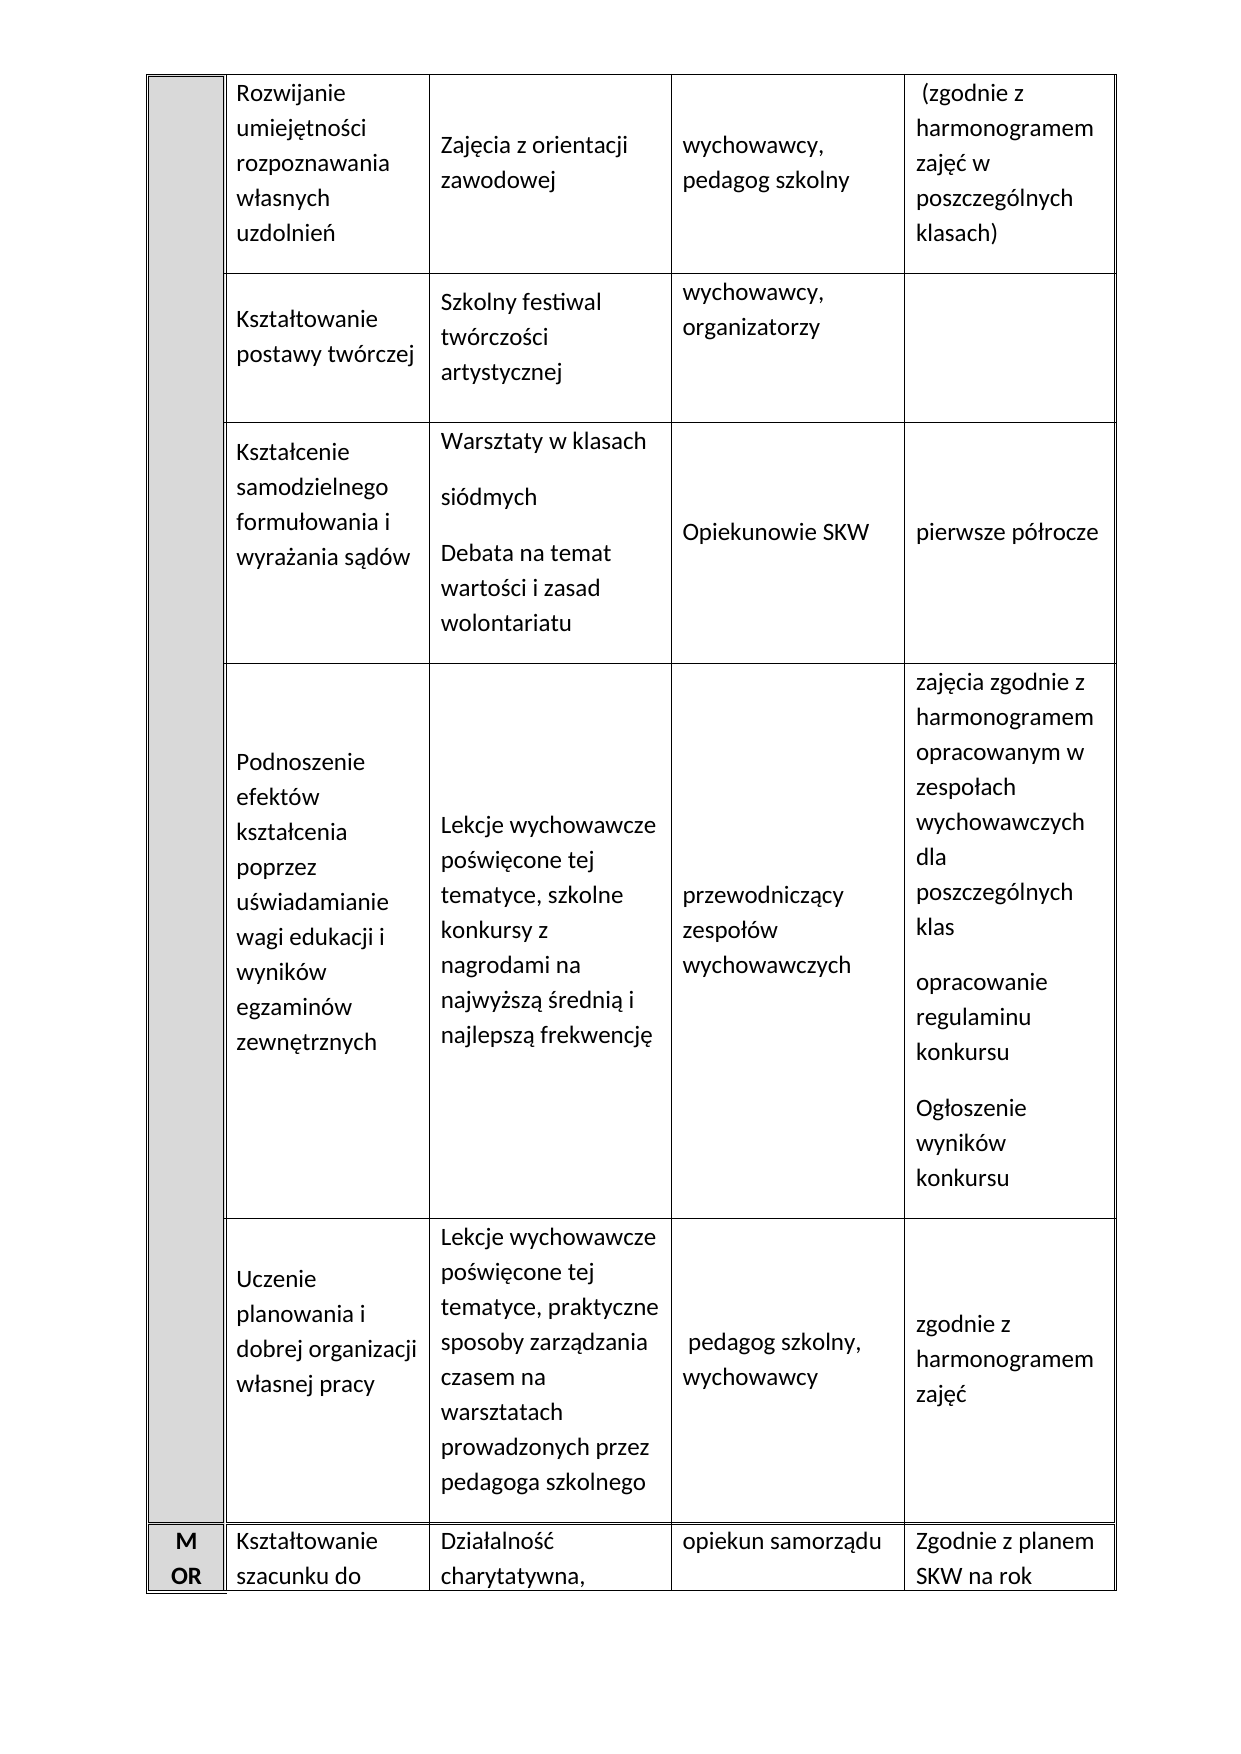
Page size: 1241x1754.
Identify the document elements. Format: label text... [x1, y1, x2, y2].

table_cell Działalność charytatywna, [430, 1525, 671, 1590]
table_cell wychowawcy, organizatorzy [672, 274, 904, 422]
table_cell Rozwijanie umiejętności rozpoznawania własnych uzdolnień [227, 75, 429, 272]
table_cell zajęcia zgodnie z harmonogramem opracowanym w zespołach wychowawczych dla poszczególnych klas opracowanie regulaminu konkursu Ogłoszenie wyników konkursu [905, 664, 1114, 1218]
table_cell opiekun samorządu [672, 1525, 904, 1590]
table_cell MOR [149, 1525, 223, 1590]
table_cell Szkolny festiwal twórczości artystycznej [430, 274, 671, 422]
table_cell Kształcenie samodzielnego formułowania i wyrażania sądów [227, 423, 429, 662]
table_cell Podnoszenie efektów kształcenia poprzez uświadamianie wagi edukacji i wyników egzaminów zewnętrznych [227, 664, 429, 1218]
table_cell Warsztaty w klasach siódmych Debata na temat wartości i zasad wolontariatu [430, 423, 671, 662]
table_cell pierwsze półrocze [905, 423, 1114, 662]
table_cell zgodnie z harmonogramem zajęć [905, 1219, 1114, 1522]
table_cell [905, 274, 1114, 422]
table_cell pedagog szkolny, wychowawcy [672, 1219, 904, 1522]
table_cell Kształtowanie postawy twórczej [227, 274, 429, 422]
table_cell przewodniczący zespołów wychowawczych [672, 664, 904, 1218]
table_cell Lekcje wychowawcze poświęcone tej tematyce, szkolne konkursy z nagrodami na najwyższą średnią i najlepszą frekwencję [430, 664, 671, 1218]
table_cell wychowawcy, pedagog szkolny [672, 75, 904, 272]
table_cell Lekcje wychowawcze poświęcone tej tematyce, praktyczne sposoby zarządzania czasem na warsztatach prowadzonych przez pedagoga szkolnego [430, 1219, 671, 1522]
table_cell Kształtowanie szacunku do [227, 1525, 429, 1590]
table_cell [149, 77, 223, 1522]
table_cell (zgodnie z harmonogramem zajęć w poszczególnych klasach) [905, 75, 1114, 272]
table_cell Uczenie planowania i dobrej organizacji własnej pracy [227, 1219, 429, 1522]
table_cell Zajęcia z orientacji zawodowej [430, 75, 671, 272]
table_cell Zgodnie z planem SKW na rok [905, 1525, 1114, 1590]
table_cell Opiekunowie SKW [672, 423, 904, 662]
